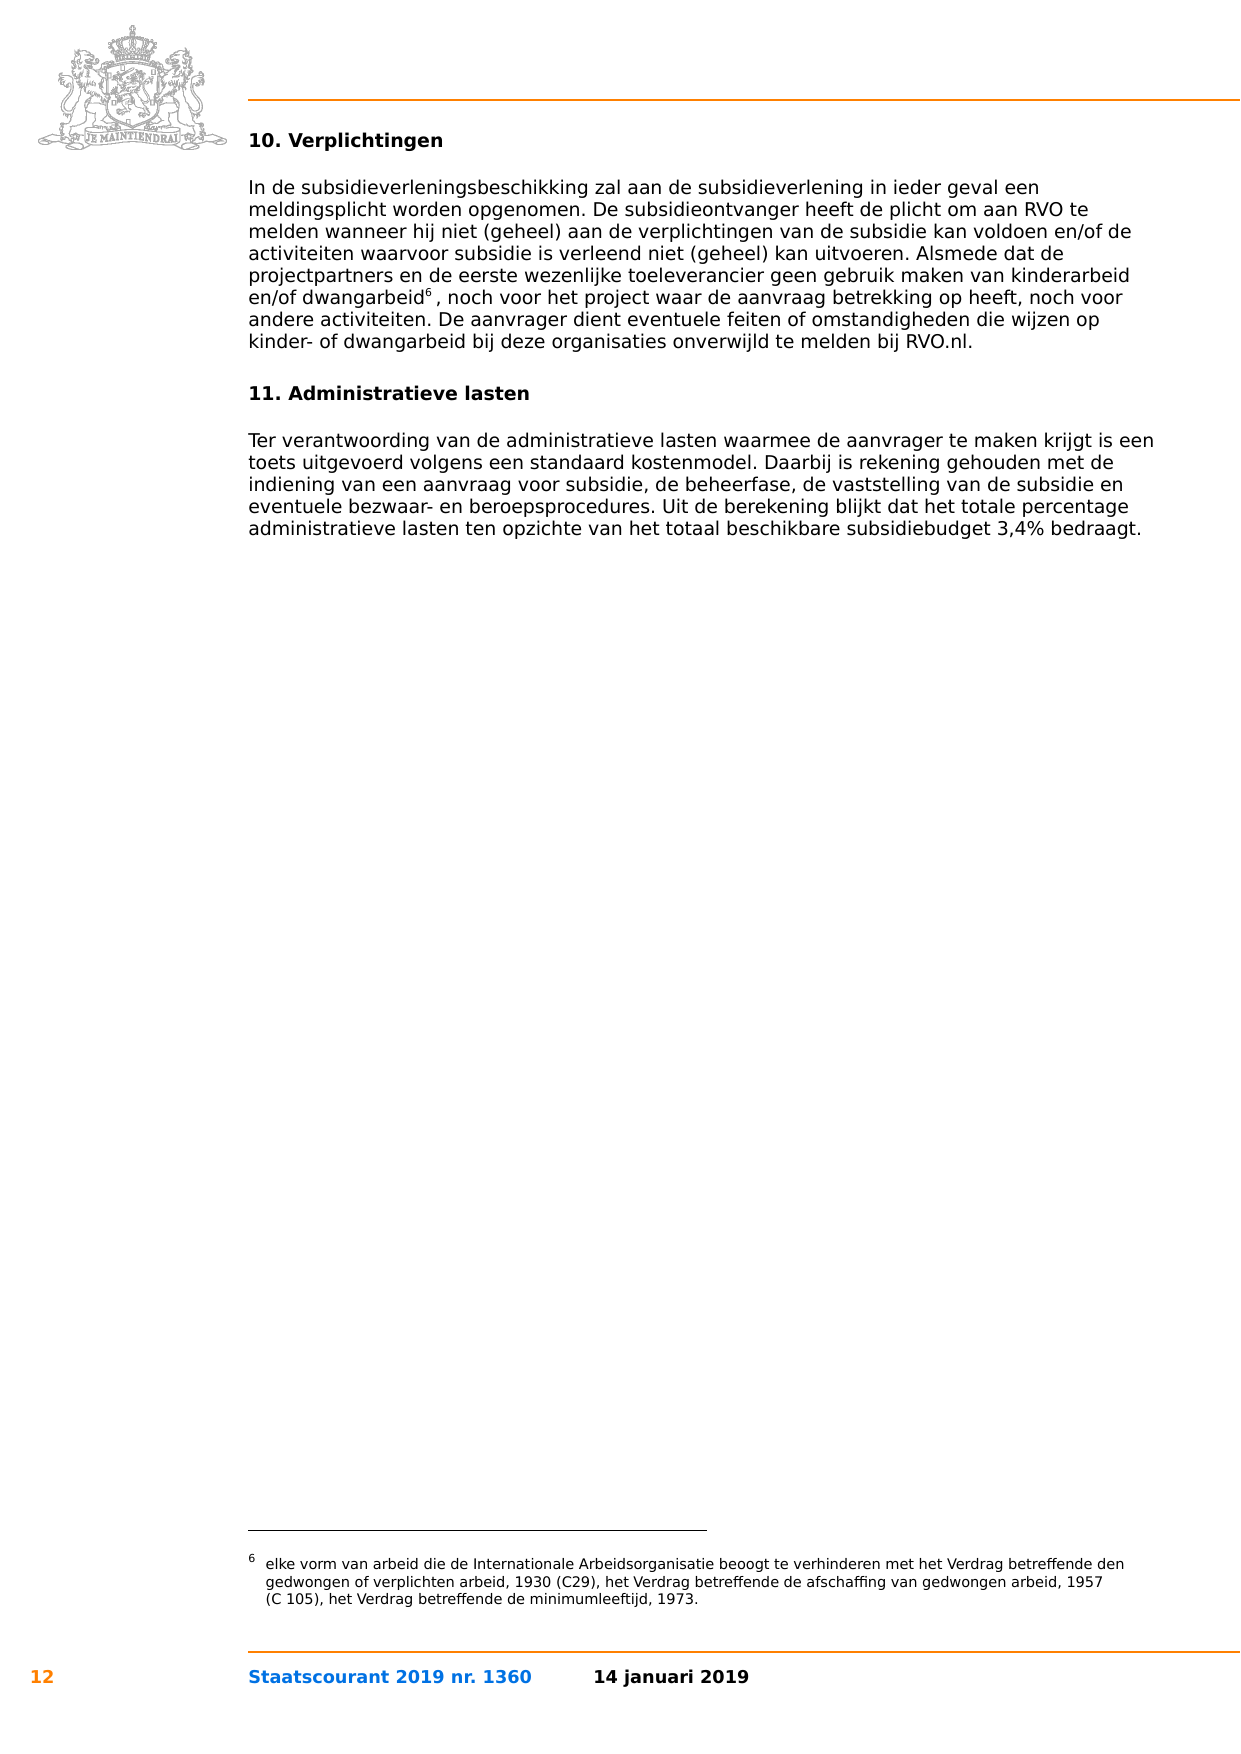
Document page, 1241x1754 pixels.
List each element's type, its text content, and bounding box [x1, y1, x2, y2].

subtitle 11. Administratieve lasten [248, 383, 1163, 405]
text elke vorm van arbeid die de Internationale Arbeidsorganisatie beoogt te verhinderen met het Verdrag betreffende den gedwongen of verplichten arbeid, 1930 (C29), het Verdrag betreffende de afschaffing van gedwongen arbeid, 1957 (C 105), het Verdrag betreffende de minimumleeftijd, 1973. [248, 1552, 1163, 1608]
subtitle 10. Verplichtingen [248, 130, 1163, 152]
picture [38, 25, 227, 150]
text In de subsidieverleningsbeschikking zal aan de subsidieverlening in ieder geval een meldingsplicht worden opgenomen. De subsidieontvanger heeft de plicht om aan RVO te melden wanneer hij niet (geheel) aan de verplichtingen van de subsidie kan voldoen en/of de activiteiten waarvoor subsidie is verleend niet (geheel) kan uitvoeren. Alsmede dat de projectpartners en de eerste wezenlijke toeleverancier geen gebruik maken van kinderarbeid en/of dwangarbeid, noch voor het project waar de aanvraag betrekking op heeft, noch voor andere activiteiten. De aanvrager dient eventuele feiten of omstandigheden die wijzen op kinder- of dwangarbeid bij deze organisaties onverwijld te melden bij RVO.nl. [248, 177, 1163, 353]
text Ter verantwoording van de administratieve lasten waarmee de aanvrager te maken krijgt is een toets uitgevoerd volgens een standaard kostenmodel. Daarbij is rekening gehouden met de indiening van een aanvraag voor subsidie, de beheerfase, de vaststelling van de subsidie en eventuele bezwaar- en beroepsprocedures. Uit de berekening blijkt dat het totale percentage administratieve lasten ten opzichte van het totaal beschikbare subsidiebudget 3,4% bedraagt. [248, 430, 1163, 539]
